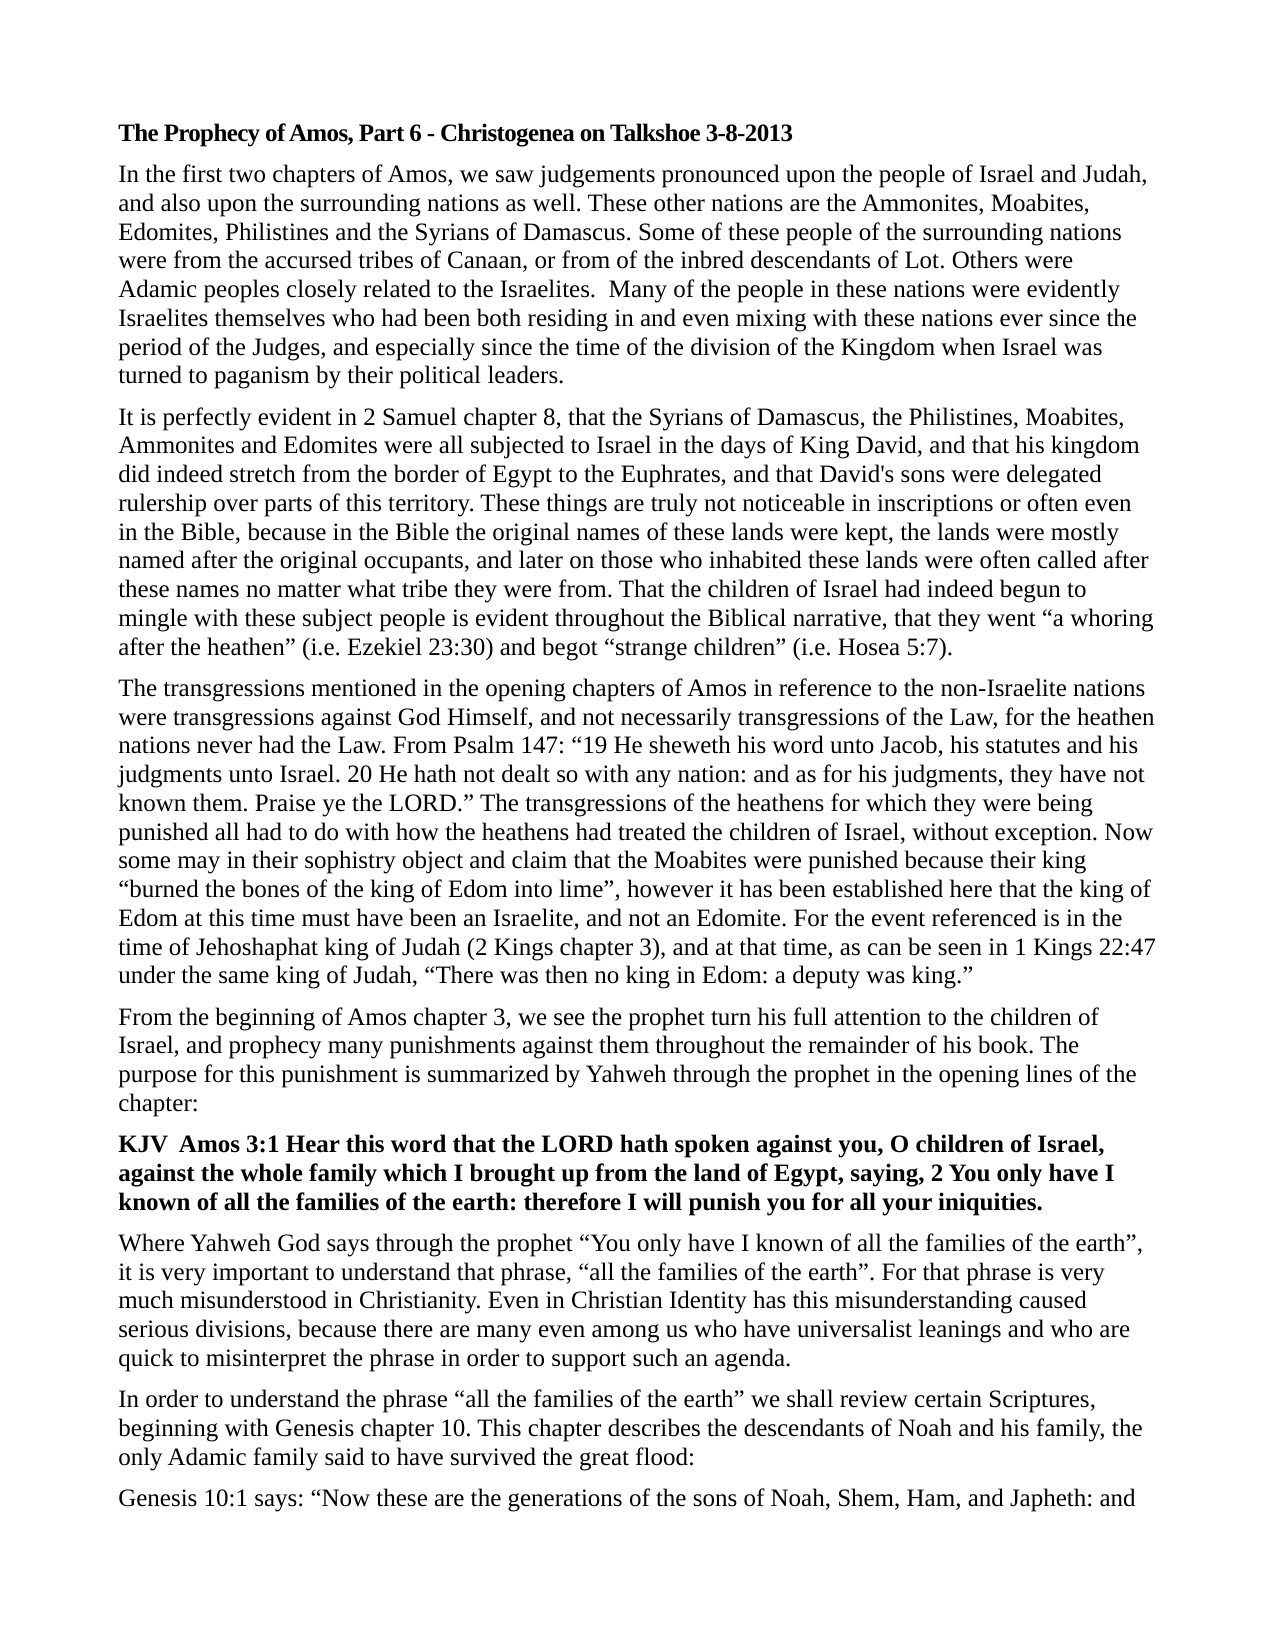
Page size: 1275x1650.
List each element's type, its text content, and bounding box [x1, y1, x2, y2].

text In order to understand the phrase “all the families of the earth” we shall review certain Scriptures, beginning with Genesis chapter 10. This chapter describes the descendants of Noah and his family, the only Adamic family said to have survived the great flood: [118, 1384, 1157, 1471]
text It is perfectly evident in 2 Samuel chapter 8, that the Syrians of Damascus, the Philistines, Moabites, Ammonites and Edomites were all subjected to Israel in the days of King David, and that his kingdom did indeed stretch from the border of Egypt to the Euphrates, and that David's sons were delegated rulership over parts of this territory. These things are truly not noticeable in inscriptions or often even in the Bible, because in the Bible the original names of these lands were kept, the lands were mostly named after the original occupants, and later on those who inhabited these lands were often called after these names no matter what tribe they were from. That the children of Israel had indeed begun to mingle with these subject people is evident throughout the Biblical narrative, that they went “a whoring after the heathen” (i.e. Ezekiel 23:30) and begot “strange children” (i.e. Hosea 5:7). [118, 402, 1157, 661]
text Where Yahweh God says through the prophet “You only have I known of all the families of the earth”, it is very important to understand that phrase, “all the families of the earth”. For that phrase is very much misunderstood in Christianity. Even in Christian Identity has this misunderstanding caused serious divisions, because there are many even among us who have universalist leanings and who are quick to misinterpret the phrase in order to support such an agenda. [118, 1228, 1157, 1372]
text KJV Amos 3:1 Hear this word that the LORD hath spoken against you, O children of Israel, against the whole family which I brought up from the land of Egypt, saying, 2 You only have I known of all the families of the earth: therefore I will punish you for all your iniquities. [118, 1129, 1157, 1216]
text In the first two chapters of Amos, we saw judgements pronounced upon the people of Israel and Judah, and also upon the surrounding nations as well. These other nations are the Ammonites, Moabites, Edomites, Philistines and the Syrians of Damascus. Some of these people of the surrounding nations were from the accursed tribes of Canaan, or from of the inbred descendants of Lot. Others were Adamic peoples closely related to the Israelites. Many of the people in these nations were evidently Israelites themselves who had been both residing in and even mixing with these nations ever since the period of the Judges, and especially since the time of the division of the Kingdom when Israel was turned to paganism by their political leaders. [118, 159, 1157, 389]
text The Prophecy of Amos, Part 6 - Christogenea on Talkshoe 3-8-2013 [118, 118, 1157, 147]
text The transgressions mentioned in the opening chapters of Amos in reference to the non-Israelite nations were transgressions against God Himself, and not necessarily transgressions of the Law, for the heathen nations never had the Law. From Psalm 147: “19 He sheweth his word unto Jacob, his statutes and his judgments unto Israel. 20 He hath not dealt so with any nation: and as for his judgments, they have not known them. Praise ye the LORD.” The transgressions of the heathens for which they were being punished all had to do with how the heathens had treated the children of Israel, without exception. Now some may in their sophistry object and claim that the Moabites were punished because their king “burned the bones of the king of Edom into lime”, however it has been established here that the king of Edom at this time must have been an Israelite, and not an Edomite. For the event referenced is in the time of Jehoshaphat king of Judah (2 Kings chapter 3), and at that time, as can be seen in 1 Kings 22:47 under the same king of Judah, “There was then no king in Edom: a deputy was king.” [118, 673, 1157, 989]
text From the beginning of Amos chapter 3, we see the prophet turn his full attention to the children of Israel, and prophecy many punishments against them throughout the remainder of his book. The purpose for this punishment is summarized by Yahweh through the prophet in the opening lines of the chapter: [118, 1002, 1157, 1117]
text Genesis 10:1 says: “Now these are the generations of the sons of Noah, Shem, Ham, and Japheth: and [118, 1483, 1157, 1512]
